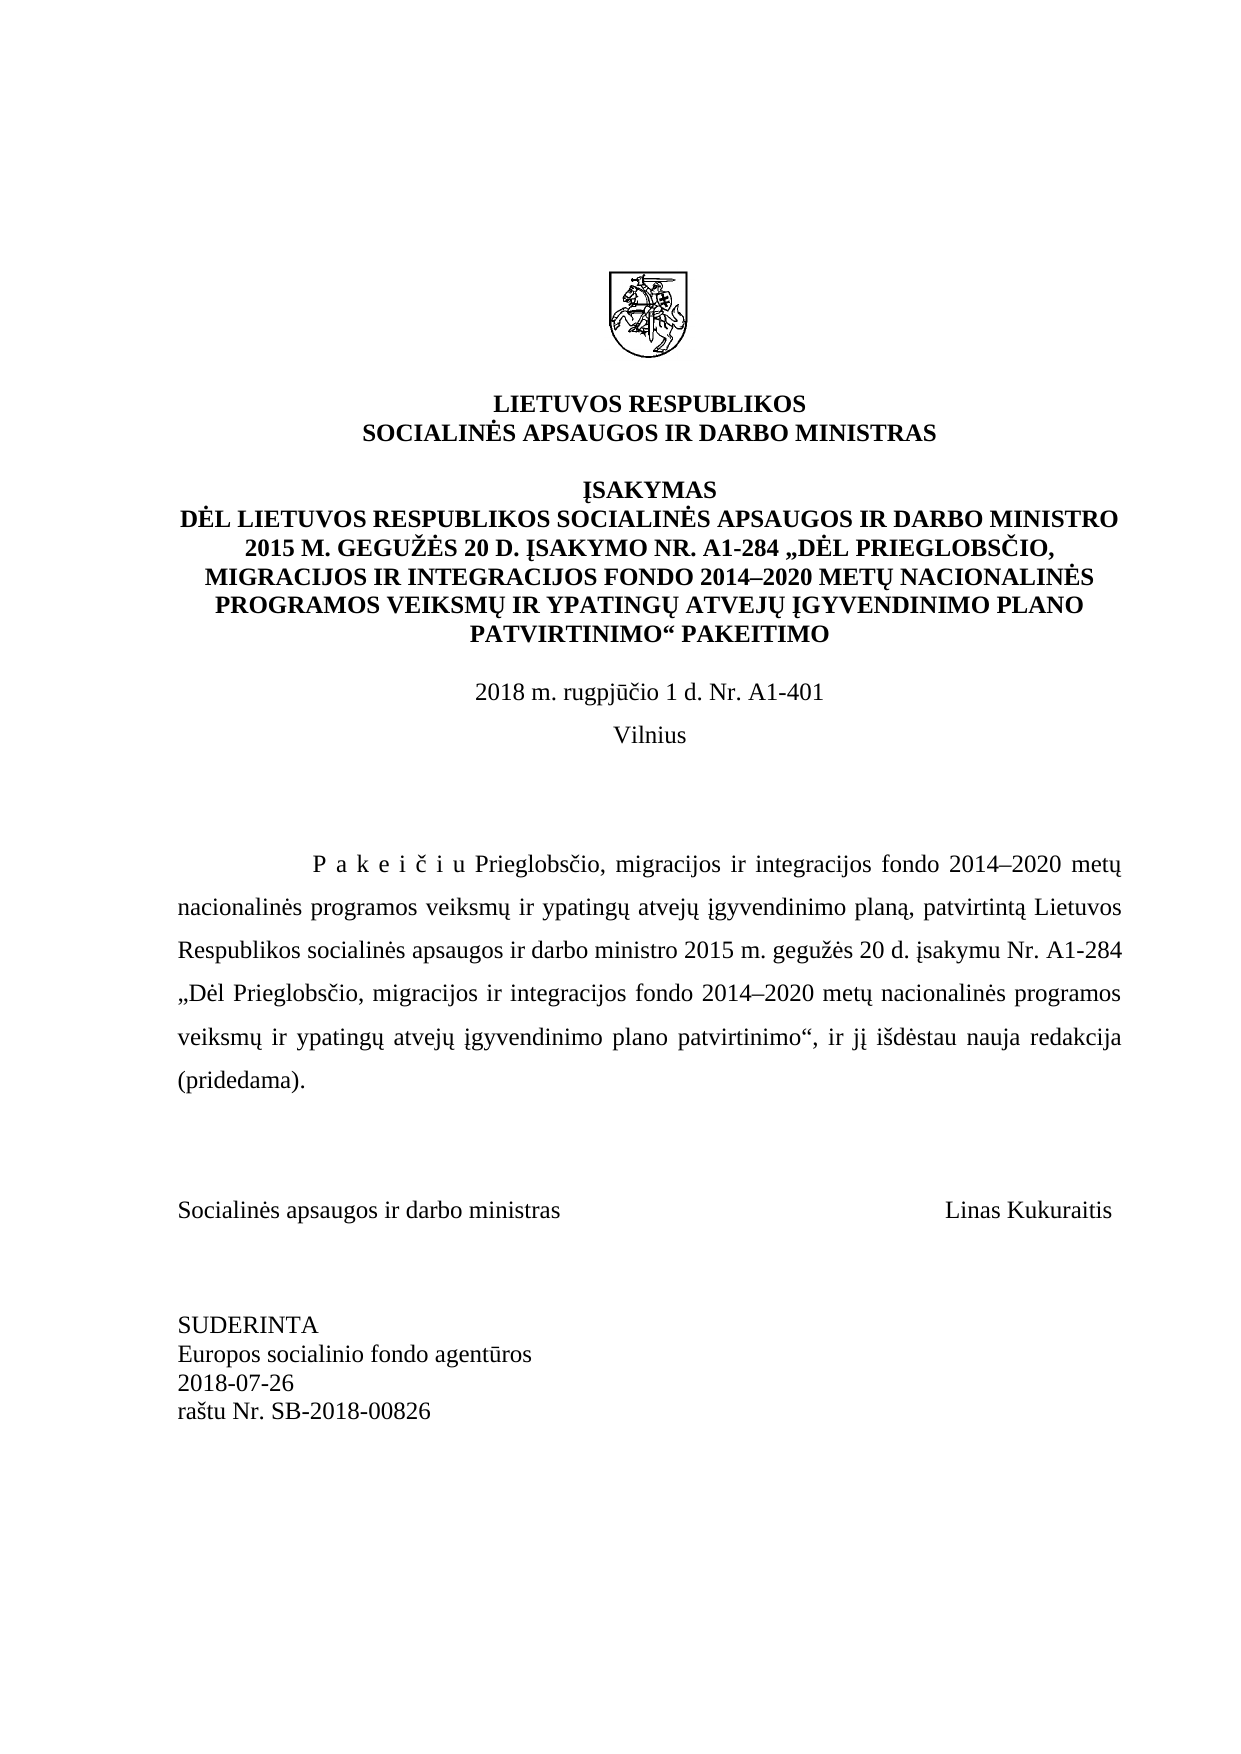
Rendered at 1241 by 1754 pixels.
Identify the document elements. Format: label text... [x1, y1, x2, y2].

text 2018 m. rugpjūčio 1 d. Nr. A1-401 [177, 677, 1122, 705]
text Socialinės apsaugos ir darbo ministras Linas Kukuraitis [177, 1195, 1122, 1224]
text Europos socialinio fondo agentūros [177, 1339, 1122, 1368]
text Vilnius [177, 720, 1122, 748]
text P a k e i č i u Prieglobsčio, migracijos ir integracijos fondo 2014–2020 metų nacionalinės programos veiksmų ir ypatingų atvejų įgyvendinimo planą, patvirtintą Lietuvos Respublikos socialinės apsaugos ir darbo ministro 2015 m. gegužės 20 d. įsakymu Nr. A1-284 „Dėl Prieglobsčio, migracijos ir integracijos fondo 2014–2020 metų nacionalinės programos veiksmų ir ypatingų atvejų įgyvendinimo plano patvirtinimo“, ir jį išdėstau nauja redakcija (pridedama). [177, 849, 1122, 1094]
text DĖL LIETUVOS RESPUBLIKOS SOCIALINĖS APSAUGOS IR DARBO MINISTRO 2015 M. GEGUŽĖS 20 D. ĮSAKYMO NR. A1-284 „DĖL PRIEGLOBSČIO, MIGRACIJOS IR INTEGRACIJOS FONDO 2014–2020 METŲ NACIONALINĖS PROGRAMOS VEIKSMŲ IR YPATINGŲ ATVEJŲ ĮGYVENDINIMO PLANO PATVIRTINIMO“ PAKEITIMO [177, 504, 1122, 648]
text LIETUVOS RESPUBLIKOS [177, 389, 1122, 418]
text 2018-07-26 [177, 1368, 1122, 1396]
text SUDERINTA [177, 1310, 1122, 1339]
text raštu Nr. SB-2018-00826 [177, 1396, 1122, 1425]
text SOCIALINĖS APSAUGOS IR DARBO MINISTRAS [177, 418, 1122, 447]
text ĮSAKYMAS [177, 475, 1122, 504]
